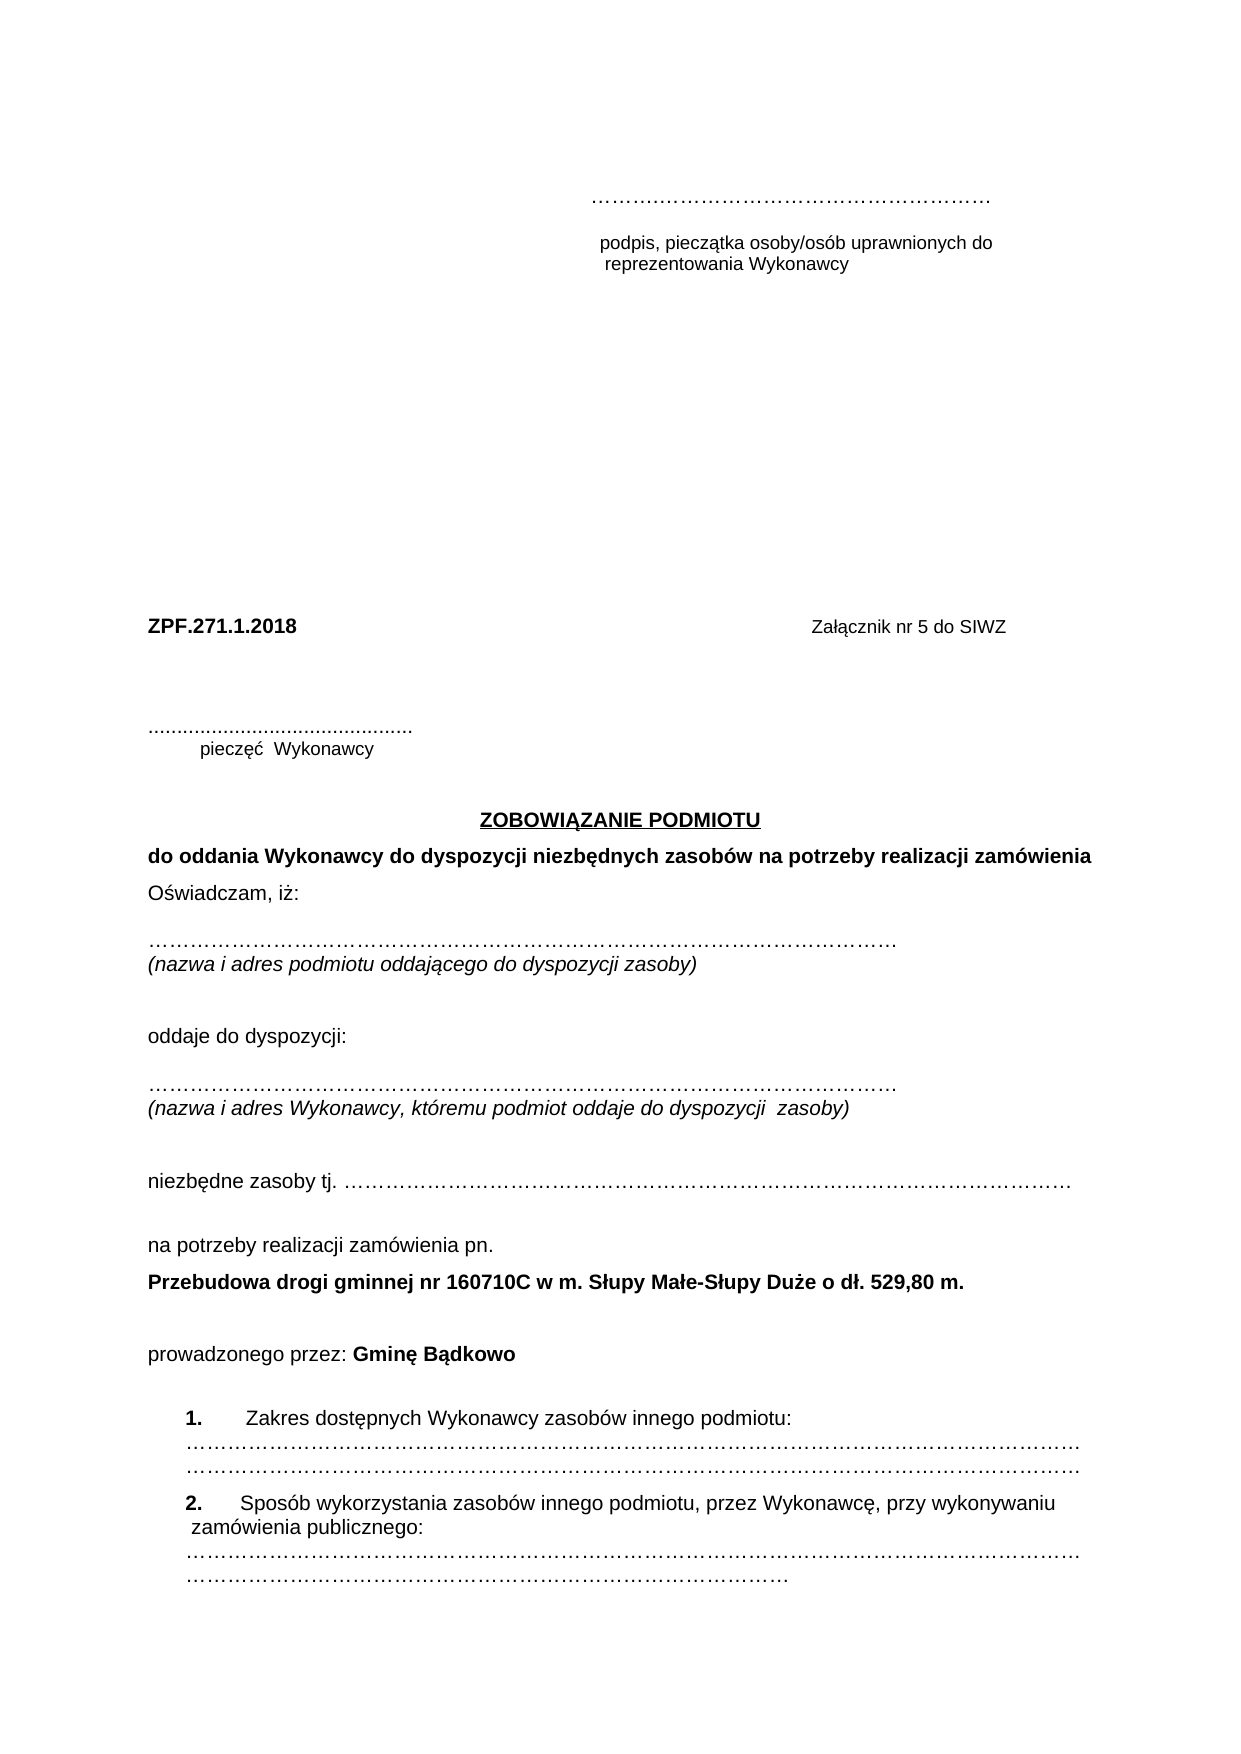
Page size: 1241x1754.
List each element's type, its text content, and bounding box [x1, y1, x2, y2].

list Sposób wykorzystania zasobów innego podmiotu, przez Wykonawcę, przy wykonywaniu zamówienia publicznego: ……………………………………………………………………………………………………………………………………………………………………………………………… [185, 1491, 1093, 1586]
list Zakres dostępnych Wykonawcy zasobów innego podmiotu: …………………………………………………………………………………………………………………………………………………………………………………………………………………………………… [185, 1406, 1093, 1478]
text Przebudowa drogi gminnej nr 160710C w m. Słupy Małe-Słupy Duże o dł. 529,80 m. [148, 1270, 1093, 1294]
text Oświadczam, iż: ……………………………………………………………………………………………… (nazwa i adres podmiotu oddającego do dyspozycji zasoby) oddaje do dyspozycji: ……………………………………………………………………………………………… (nazwa i adres Wykonawcy, któremu podmiot oddaje do dyspozycji zasoby) [148, 880, 1093, 1120]
text .............................................. [148, 714, 1093, 738]
text pieczęć Wykonawcy [148, 738, 1093, 759]
text prowadzonego przez: Gminę Bądkowo [148, 1294, 1093, 1394]
text ……….………………………………………… podpis, pieczątka osoby/osób uprawnionych do reprezentowania Wykonawcy [516, 183, 1093, 327]
text niezbędne zasoby tj. …………………………………………………………………………………………… [148, 1169, 1093, 1221]
text do oddania Wykonawcy do dyspozycji niezbędnych zasobów na potrzeby realizacji zamówienia [148, 844, 1093, 868]
text na potrzeby realizacji zamówienia pn. [148, 1233, 1093, 1257]
text ZPF.271.1.2018 Załącznik nr 5 do SIWZ [148, 590, 1093, 638]
text ZOBOWIĄZANIE PODMIOTU [148, 783, 1093, 831]
